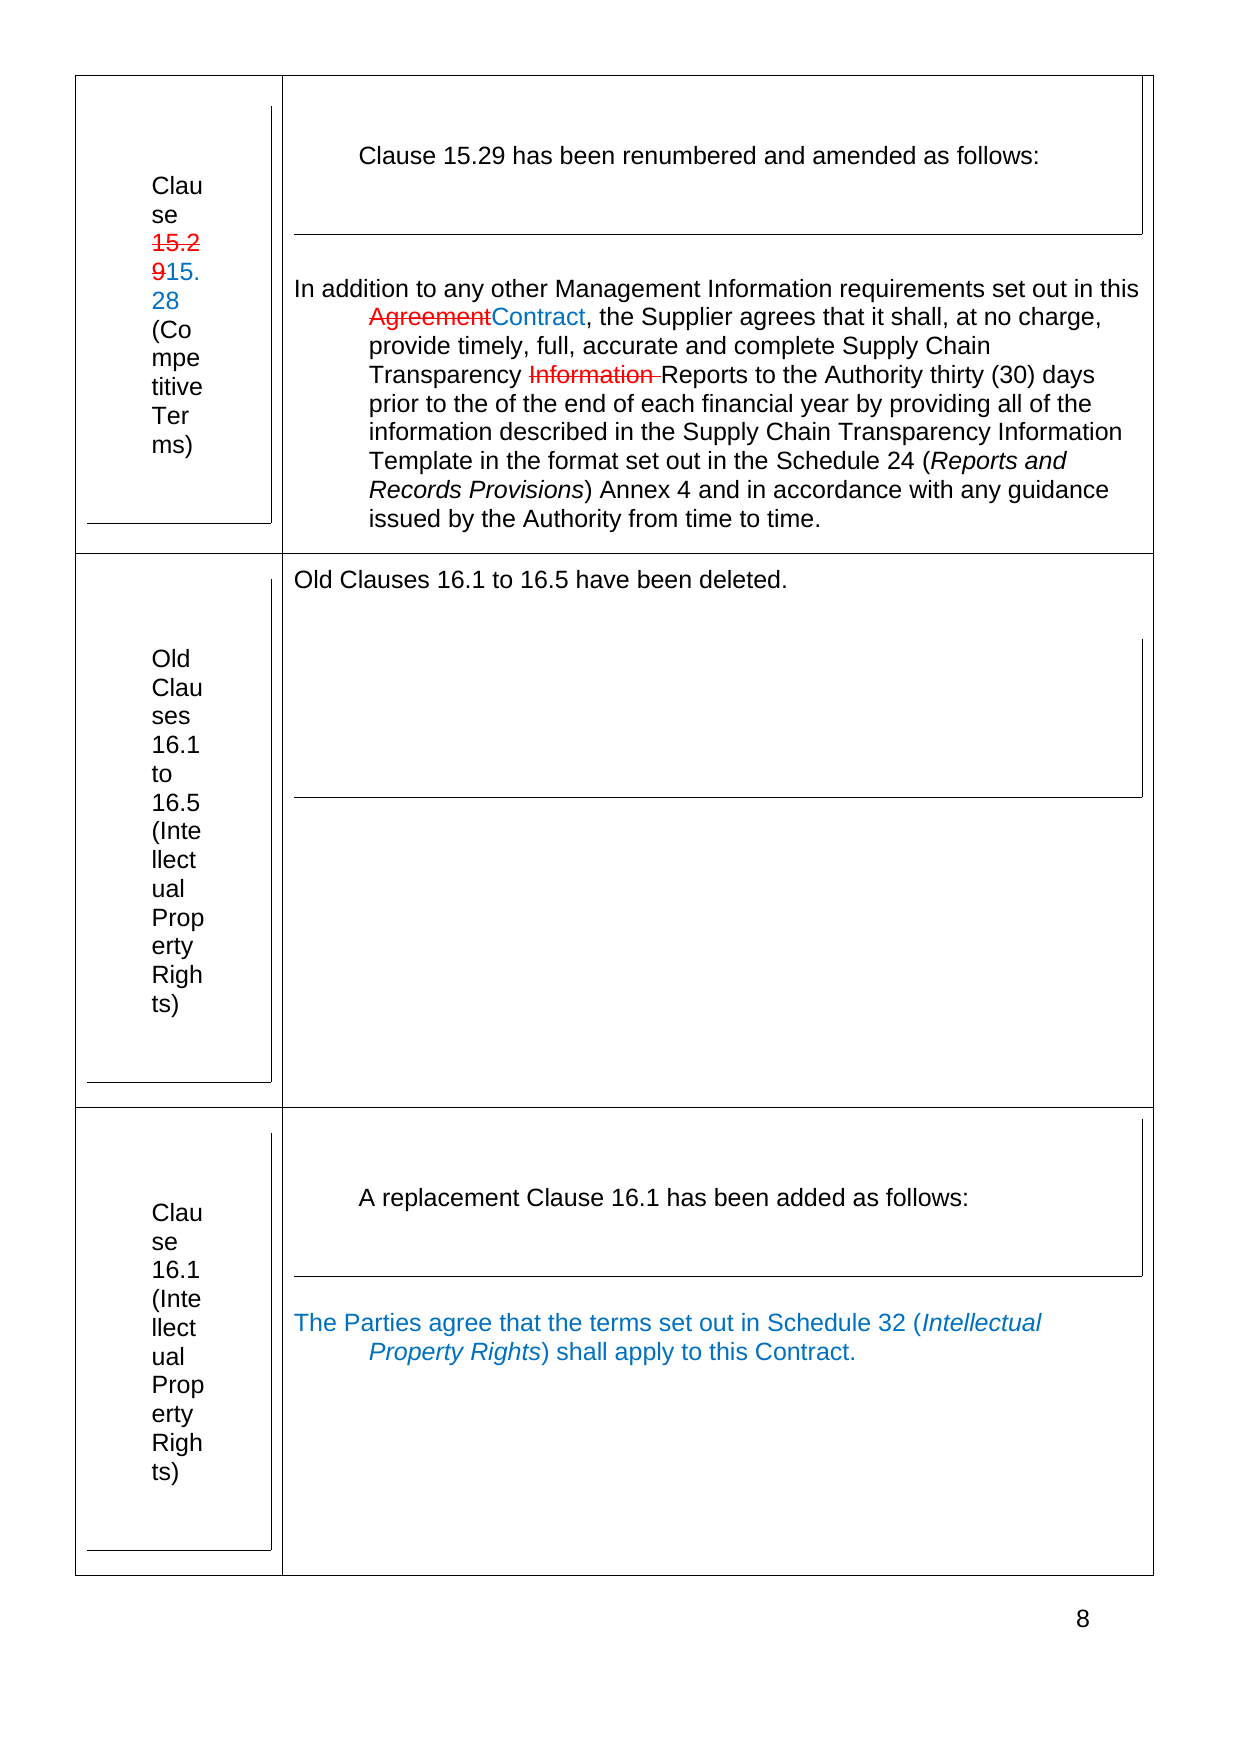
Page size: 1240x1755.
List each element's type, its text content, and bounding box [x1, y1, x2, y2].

table_cell Clause 15.29 has been renumbered and amended as follows: In addition to any other Management Information requirements set out in this AgreementContract, the Supplier agrees that it shall, at no charge, provide timely, full, accurate and complete Supply Chain Transparency Information Reports to the Authority thirty (30) days prior to the of the end of each financial year by providing all of the information described in the Supply Chain Transparency Information Template in the format set out in the Schedule 24 (Reports and Records Provisions) Annex 4 and in accordance with any guidance issued by the Authority from time to time. [283, 76, 1153, 553]
table_cell Clause 16.1 (Intellectual Property Rights) [76, 1108, 282, 1575]
table_cell Old Clauses 16.1 to 16.5 (Intellectual Property Rights) [76, 554, 282, 1107]
table_cell Clause 15.2915.28 (Competitive Terms) [76, 76, 282, 553]
table_cell Old Clauses 16.1 to 16.5 have been deleted. [283, 554, 1153, 1107]
table_cell A replacement Clause 16.1 has been added as follows: The Parties agree that the terms set out in Schedule 32 (Intellectual Property Rights) shall apply to this Contract. [283, 1108, 1153, 1575]
